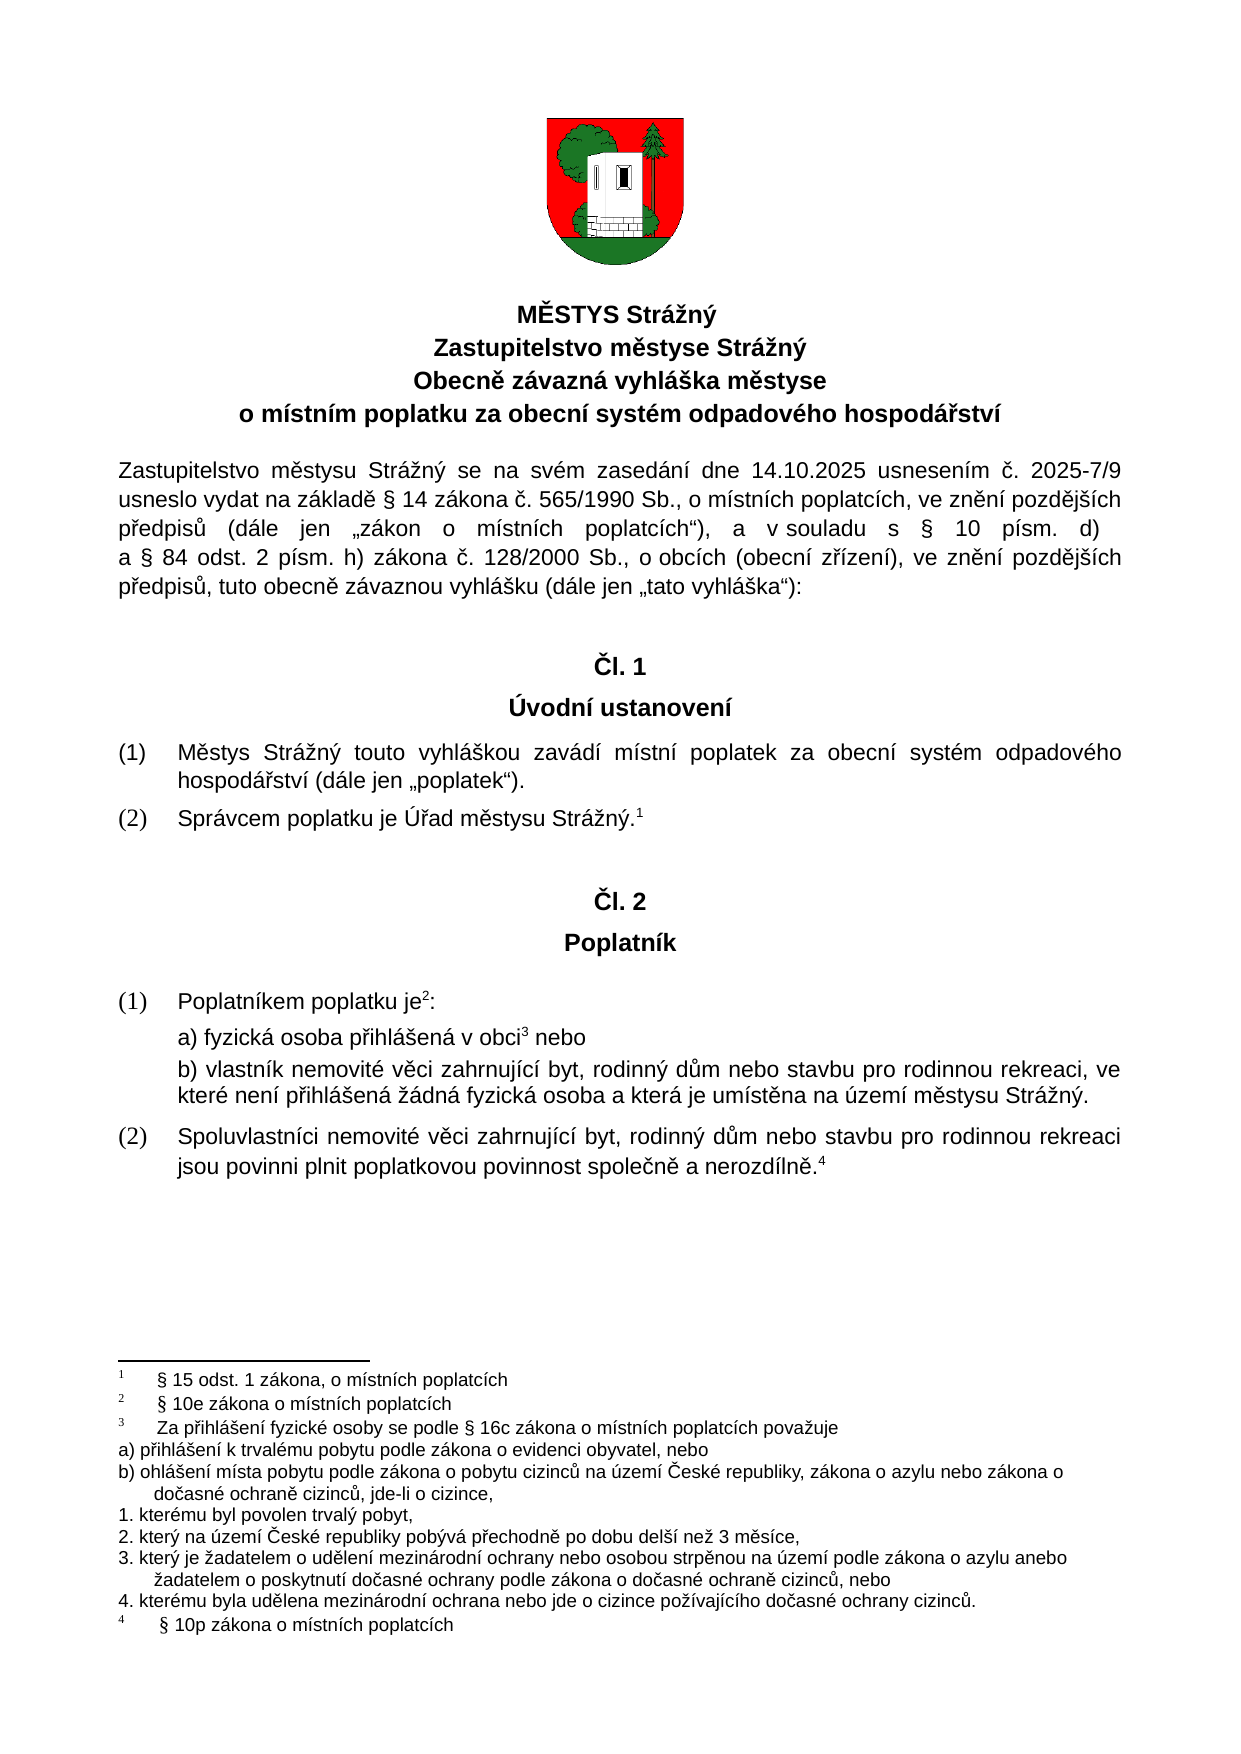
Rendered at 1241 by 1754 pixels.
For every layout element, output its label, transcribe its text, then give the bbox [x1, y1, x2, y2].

list § 10p zákona o místních poplatcích [118, 1612, 1122, 1636]
text 3. který je žadatelem o udělení mezinárodní ochrany nebo osobou strpěnou na území podle zákona o azylu anebo žadatelem o poskytnutí dočasné ochrany podle zákona o dočasné ochraně cizinců, nebo [118, 1547, 1122, 1590]
text MĚSTYS Strážný [118, 300, 1122, 329]
text o místním poplatku za obecní systém odpadového hospodářství [118, 399, 1122, 428]
subtitle Zastupitelstvo městysu Strážný se na svém zasedání dne 14.10.2025 usnesením č. 2025-7/9 usneslo vydat na základě § 14 zákona č. 565/1990 Sb., o místních poplatcích, ve znění pozdějších předpisů (dále jen „zákon o místních poplatcích“), a v souladu s § 10 písm. d) a § 84 odst. 2 písm. h) zákona č. 128/2000 Sb., o obcích (obecní zřízení), ve znění pozdějších předpisů, tuto obecně závaznou vyhlášku (dále jen „tato vyhláška“): [118, 457, 1122, 599]
text a) přihlášení k trvalému pobytu podle zákona o evidenci obyvatel, nebo [118, 1439, 1122, 1461]
text a) fyzická osoba přihlášená v obci nebo [118, 1024, 1122, 1051]
text 2. který na území České republiky pobývá přechodně po dobu delší než 3 měsíce, [118, 1526, 1122, 1547]
text Čl. 1 [118, 652, 1122, 681]
text Čl. 2 [118, 887, 1122, 916]
list Správcem poplatku je Úřad městysu Strážný. [118, 803, 1122, 831]
list § 10e zákona o místních poplatcích [118, 1391, 1122, 1415]
text Obecně závazná vyhláška městyse [118, 366, 1122, 395]
picture [546, 118, 684, 265]
text 4. kterému byla udělena mezinárodní ochrana nebo jde o cizince požívajícího dočasné ochrany cizinců. [118, 1590, 1122, 1612]
text Za přihlášení fyzické osoby se podle § 16c zákona o místních poplatcích považuje [118, 1415, 1122, 1439]
list Poplatníkem poplatku je: [118, 986, 1122, 1015]
list § 15 odst. 1 zákona, o místních poplatcích [118, 1367, 1122, 1391]
text b) vlastník nemovité věci zahrnující byt, rodinný dům nebo stavbu pro rodinnou rekreaci, ve které není přihlášená žádná fyzická osoba a která je umístěna na území městysu Strážný. [177, 1056, 1122, 1109]
text Zastupitelstvo městyse Strážný [118, 333, 1122, 362]
text Úvodní ustanovení [118, 693, 1122, 722]
list Městys Strážný touto vyhláškou zavádí místní poplatek za obecní systém odpadového hospodářství (dále jen „poplatek“). [118, 738, 1122, 794]
text 1. kterému byl povolen trvalý pobyt, [118, 1504, 1122, 1526]
text b) ohlášení místa pobytu podle zákona o pobytu cizinců na území České republiky, zákona o azylu nebo zákona o dočasné ochraně cizinců, jde-li o cizince, [118, 1461, 1122, 1504]
list Spoluvlastníci nemovité věci zahrnující byt, rodinný dům nebo stavbu pro rodinnou rekreaci jsou povinni plnit poplatkovou povinnost společně a nerozdílně. [118, 1121, 1122, 1179]
text Poplatník [118, 928, 1122, 957]
